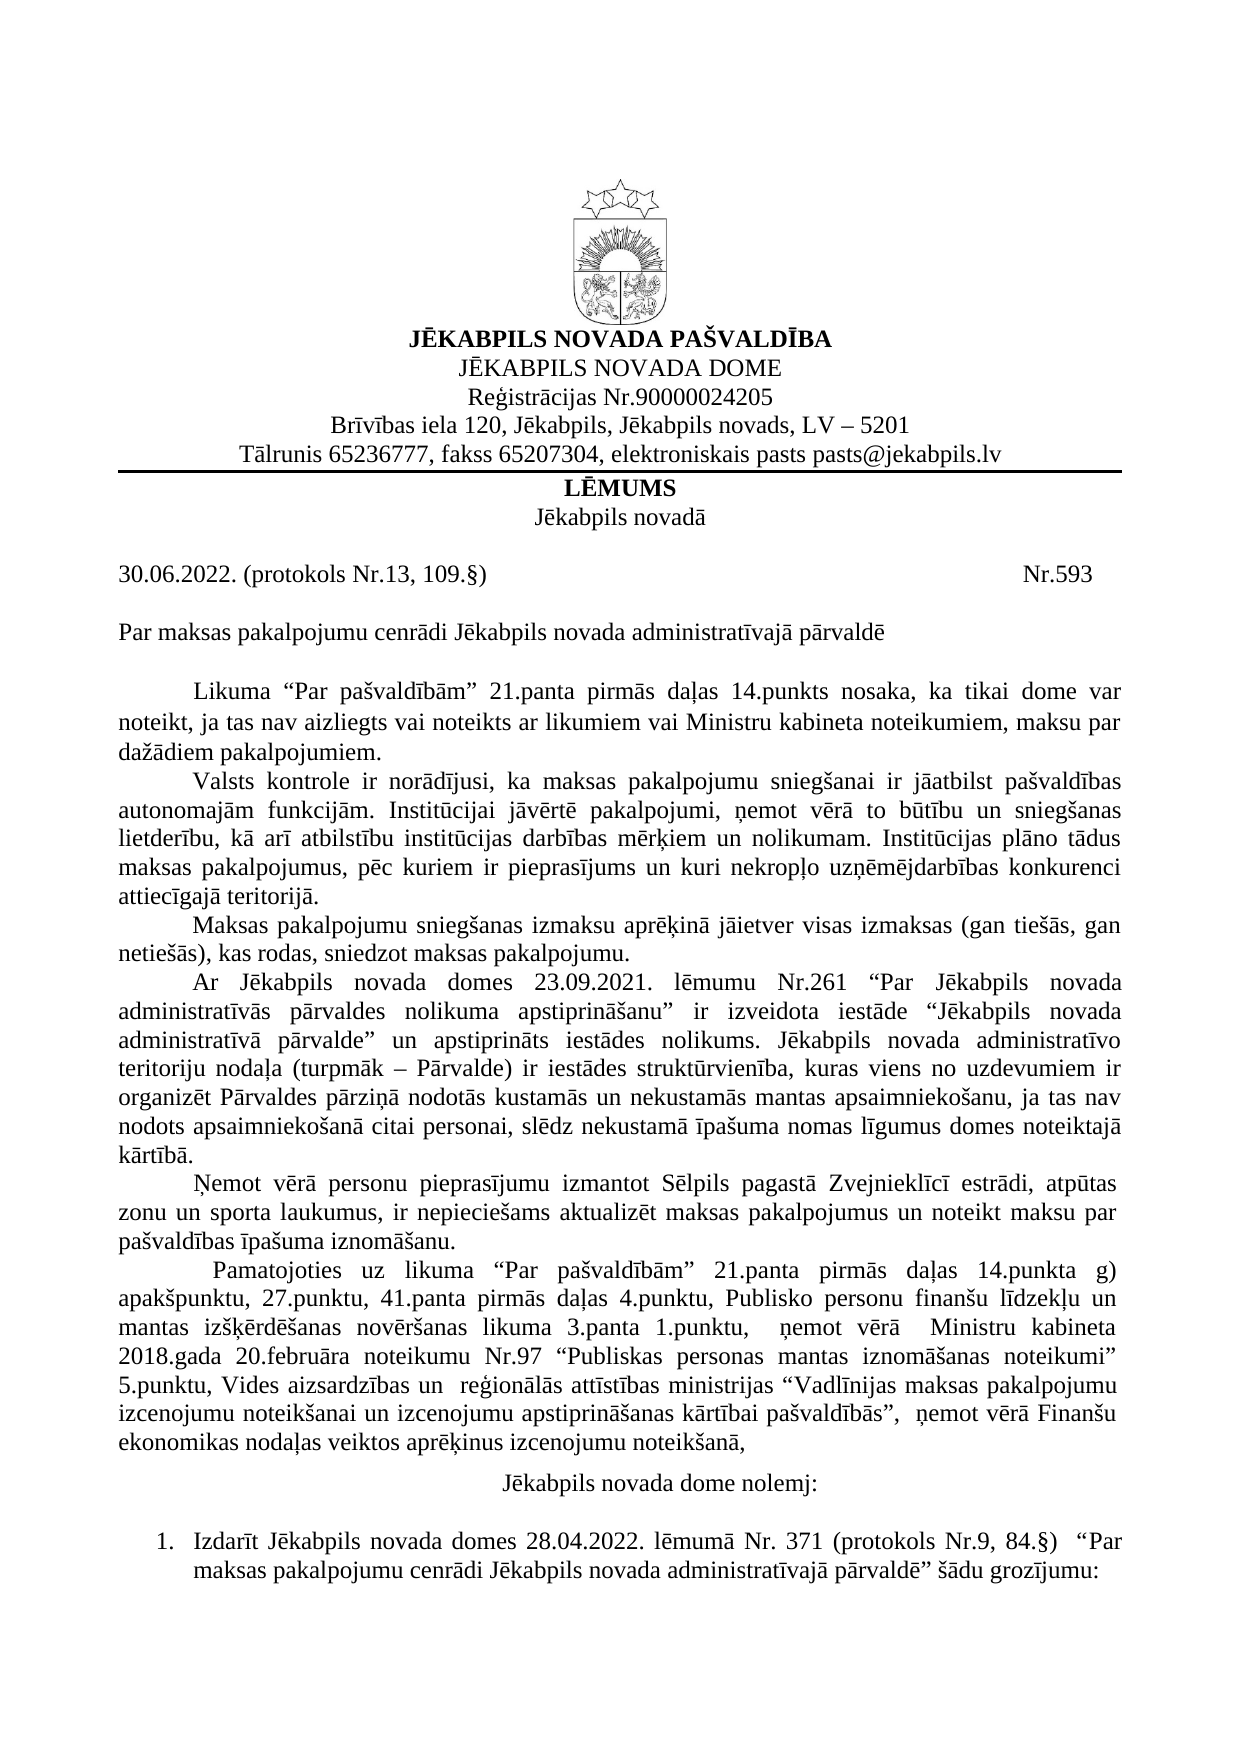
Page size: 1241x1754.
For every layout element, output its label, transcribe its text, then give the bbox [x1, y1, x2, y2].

text LĒMUMS [118, 473, 1122, 502]
text Maksas pakalpojumu sniegšanas izmaksu aprēķinā jāietver visas izmaksas (gan tiešās, gan netiešās), kas rodas, sniedzot maksas pakalpojumu. [118, 910, 1122, 967]
text Jēkabpils novada dome nolemj: [118, 1468, 1202, 1497]
text Ar Jēkabpils novada domes 23.09.2021. lēmumu Nr.261 “Par Jēkabpils novada administratīvās pārvaldes nolikuma apstiprināšanu” ir izveidota iestāde “Jēkabpils novada administratīvā pārvalde” un apstiprināts iestādes nolikums. Jēkabpils novada administratīvo teritoriju nodaļa (turpmāk – Pārvalde) ir iestādes struktūrvienība, kuras viens no uzdevumiem ir organizēt Pārvaldes pārziņā nodotās kustamās un nekustamās mantas apsaimniekošanu, ja tas nav nodots apsaimniekošanā citai personai, slēdz nekustamā īpašuma nomas līgumus domes noteiktajā kārtībā. [118, 967, 1122, 1168]
text Ņemot vērā personu pieprasījumu izmantot Sēlpils pagastā Zvejnieklīcī estrādi, atpūtas zonu un sporta laukumus, ir nepieciešams aktualizēt maksas pakalpojumus un noteikt maksu par pašvaldības īpašuma iznomāšanu. [118, 1168, 1117, 1255]
text Brīvības iela 120, Jēkabpils, Jēkabpils novads, LV – 5201 [118, 410, 1122, 439]
text Par maksas pakalpojumu cenrādi Jēkabpils novada administratīvajā pārvaldē [118, 617, 1122, 646]
list Izdarīt Jēkabpils novada domes 28.04.2022. lēmumā Nr. 371 (protokols Nr.9, 84.§) “Par maksas pakalpojumu cenrādi Jēkabpils novada administratīvajā pārvaldē” šādu grozījumu: [156, 1526, 1122, 1583]
text Likuma “Par pašvaldībām” 21.panta pirmās daļas 14.punkts nosaka, ka tikai dome var noteikt, ja tas nav aizliegts vai noteikts ar likumiem vai Ministru kabineta noteikumiem, maksu par dažādiem pakalpojumiem. [118, 674, 1122, 766]
text Jēkabpils novadā [118, 502, 1122, 531]
text 30.06.2022. (protokols Nr.13, 109.§) Nr.593 [118, 559, 1122, 588]
text Reģistrācijas Nr.90000024205 [118, 382, 1122, 410]
text Valsts kontrole ir norādījusi, ka maksas pakalpojumu sniegšanai ir jāatbilst pašvaldības autonomajām funkcijām. Institūcijai jāvērtē pakalpojumi, ņemot vērā to būtību un sniegšanas lietderību, kā arī atbilstību institūcijas darbības mērķiem un nolikumam. Institūcijas plāno tādus maksas pakalpojumus, pēc kuriem ir pieprasījums un kuri nekropļo uzņēmējdarbības konkurenci attiecīgajā teritorijā. [118, 766, 1122, 910]
text Pamatojoties uz likuma “Par pašvaldībām” 21.panta pirmās daļas 14.punkta g) apakšpunktu, 27.punktu, 41.panta pirmās daļas 4.punktu, Publisko personu finanšu līdzekļu un mantas izšķērdēšanas novēršanas likuma 3.panta 1.punktu, ņemot vērā Ministru kabineta 2018.gada 20.februāra noteikumu Nr.97 “Publiskas personas mantas iznomāšanas noteikumi” 5.punktu, Vides aizsardzības un reģionālās attīstības ministrijas “Vadlīnijas maksas pakalpojumu izcenojumu noteikšanai un izcenojumu apstiprināšanas kārtībai pašvaldībās”, ņemot vērā Finanšu ekonomikas nodaļas veiktos aprēķinus izcenojumu noteikšanā, [118, 1255, 1117, 1456]
text JĒKABPILS NOVADA DOME [118, 353, 1122, 382]
text JĒKABPILS NOVADA PAŠVALDĪBA [118, 324, 1122, 353]
text Tālrunis 65236777, fakss 65207304, elektroniskais pasts pasts@jekabpils.lv [118, 439, 1122, 470]
